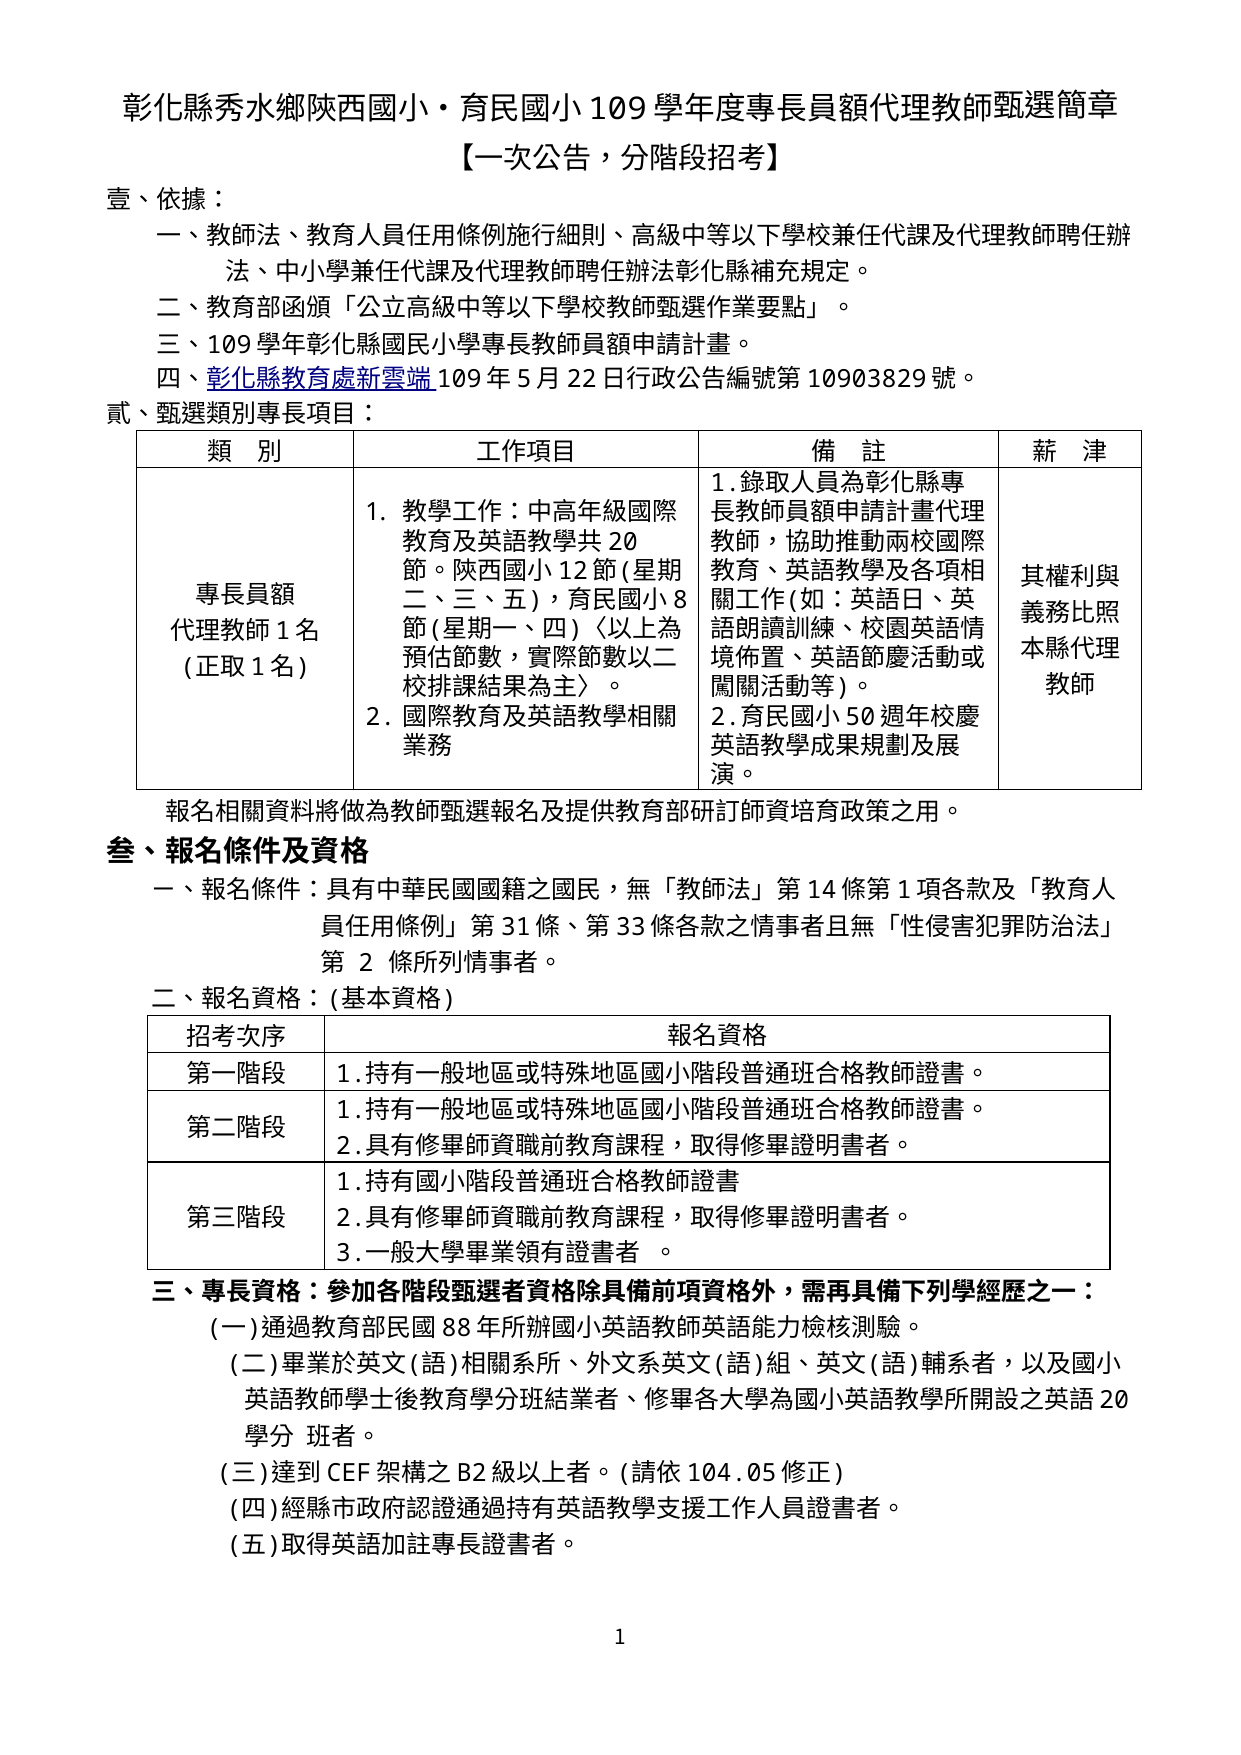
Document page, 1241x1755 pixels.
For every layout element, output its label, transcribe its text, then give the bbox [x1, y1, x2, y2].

table_header 招考次序 [148, 1016, 324, 1052]
text 三、專長資格：參加各階段甄選者資格除具備前項資格外，需再具備下列學經歷之一： [106, 1270, 1134, 1307]
table_cell 第三階段 [148, 1163, 324, 1269]
text (二)畢業於英文(語)相關系所、外文系英文(語)組、英文(語)輔系者，以及國小英語教師學士後教育學分班結業者、修畢各大學為國小英語教學所開設之英語20學分 班者。 [106, 1344, 1134, 1452]
text (五)取得英語加註專長證書者。 [106, 1525, 1134, 1561]
text (四)經縣市政府認證通過持有英語教學支援工作人員證書者。 [106, 1489, 1134, 1525]
table_cell 1.持有一般地區或特殊地區國小階段普通班合格教師證書。 2.具有修畢師資職前教育課程，取得修畢證明書者。 [325, 1091, 1109, 1161]
table_cell 第二階段 [148, 1091, 324, 1161]
table_cell 1.持有國小階段普通班合格教師證書 2.具有修畢師資職前教育課程，取得修畢證明書者。 3.一般大學畢業領有證書者 。 [325, 1163, 1109, 1269]
text 一、教師法、教育人員任用條例施行細則、高級中等以下學校兼任代課及代理教師聘任辦 [156, 215, 1134, 252]
text 彰化縣秀水鄉陝西國小‧育民國小109學年度專長員額代理教師甄選簡章 [106, 75, 1134, 127]
table_header 備 註 [699, 431, 998, 467]
table_header 類 別 [137, 431, 353, 467]
table_header 報名資格 [325, 1016, 1109, 1052]
text 二、教育部函頒「公立高級中等以下學校教師甄選作業要點」。 [156, 288, 1134, 324]
table_cell 教學工作：中高年級國際教育及英語教學共20節。陝西國小12節(星期二、三、五)，育民國小8節(星期一、四)〈以上為預估節數，實際節數以二校排課結果為主〉。 國際教育及英語教學相關業務 [354, 468, 698, 789]
table_cell 專長員額 代理教師1名 (正取1名) [137, 468, 353, 789]
text 三、109學年彰化縣國民小學專長教師員額申請計畫。 [156, 324, 1134, 360]
table_cell 1.持有一般地區或特殊地區國小階段普通班合格教師證書。 [325, 1053, 1109, 1089]
text 二、報名資格：(基本資格) [106, 979, 1134, 1015]
text (一)通過教育部民國88年所辦國小英語教師英語能力檢核測驗。 [106, 1307, 1134, 1344]
text 【一次公告，分階段招考】 [106, 127, 1134, 179]
text 貳、甄選類別專長項目： [106, 394, 1134, 430]
text 壹、依據： [106, 179, 1134, 215]
table_cell 其權利與義務比照本縣代理教師 [999, 468, 1141, 789]
text (三)達到CEF架構之B2級以上者。(請依104.05修正) [106, 1452, 1134, 1489]
table_cell 第一階段 [148, 1053, 324, 1089]
table_header 薪 津 [999, 431, 1141, 467]
text 四、彰化縣教育處新雲端109年5月22日行政公告編號第10903829號。 [106, 360, 1124, 394]
table_header 工作項目 [354, 431, 698, 467]
text 報名相關資料將做為教師甄選報名及提供教育部研訂師資培育政策之用。 [165, 790, 1134, 828]
text 叁、報名條件及資格 [106, 828, 1134, 870]
text ㄧ、報名條件：具有中華民國國籍之國民，無「教師法」第14條第1項各款及「教育人員任用條例」第31條、第33條各款之情事者且無「性侵害犯罪防治法」第 2 條所列情事者。 [106, 870, 1134, 979]
table_cell 1.錄取人員為彰化縣專長教師員額申請計畫代理教師，協助推動兩校國際教育、英語教學及各項相關工作(如：英語日、英語朗讀訓練、校園英語情境佈置、英語節慶活動或闖關活動等)。 2.育民國小50週年校慶英語教學成果規劃及展演。 [699, 468, 998, 789]
text 法、中小學兼任代課及代理教師聘任辦法彰化縣補充規定。 [165, 252, 1134, 288]
